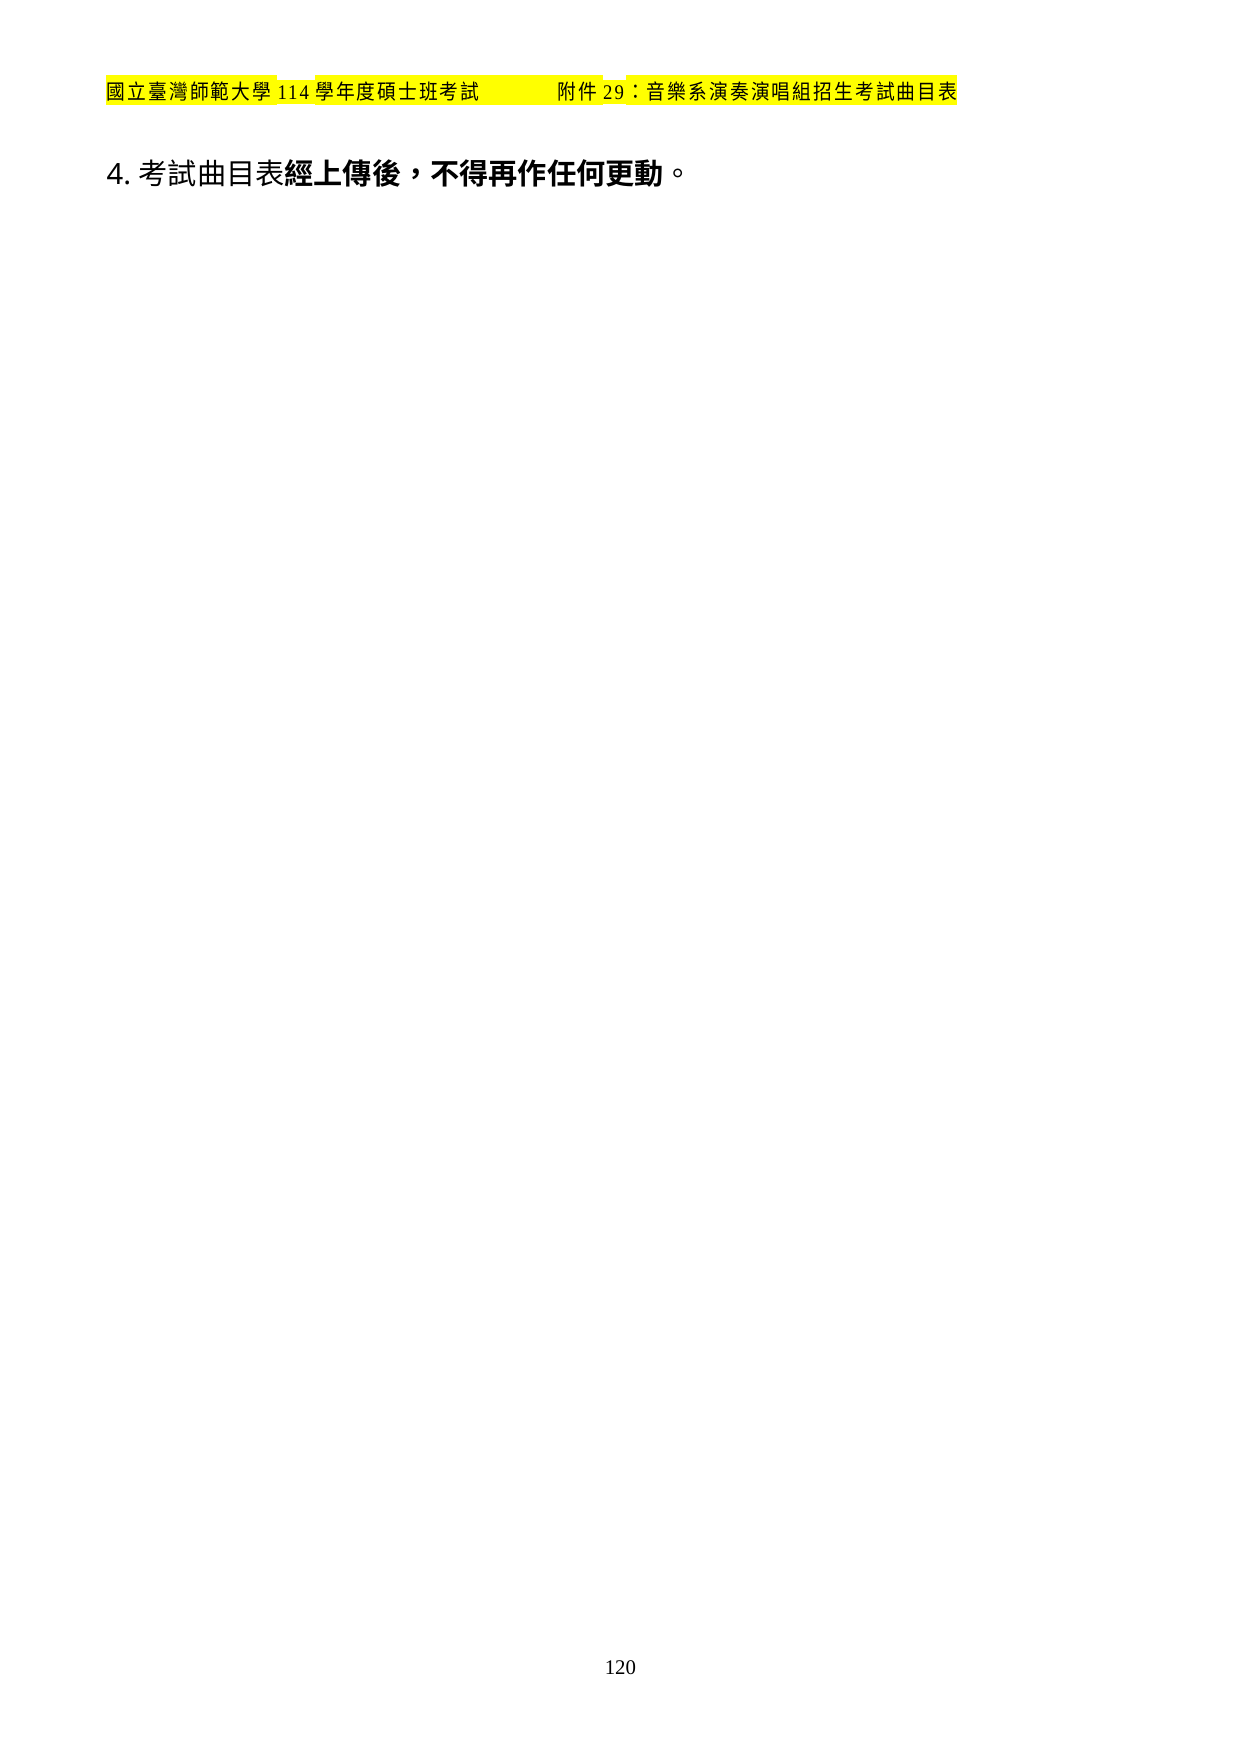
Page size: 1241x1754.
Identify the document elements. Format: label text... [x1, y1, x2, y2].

text 4. 考試曲目表經上傳後，不得再作任何更動。 [106, 130, 1134, 192]
